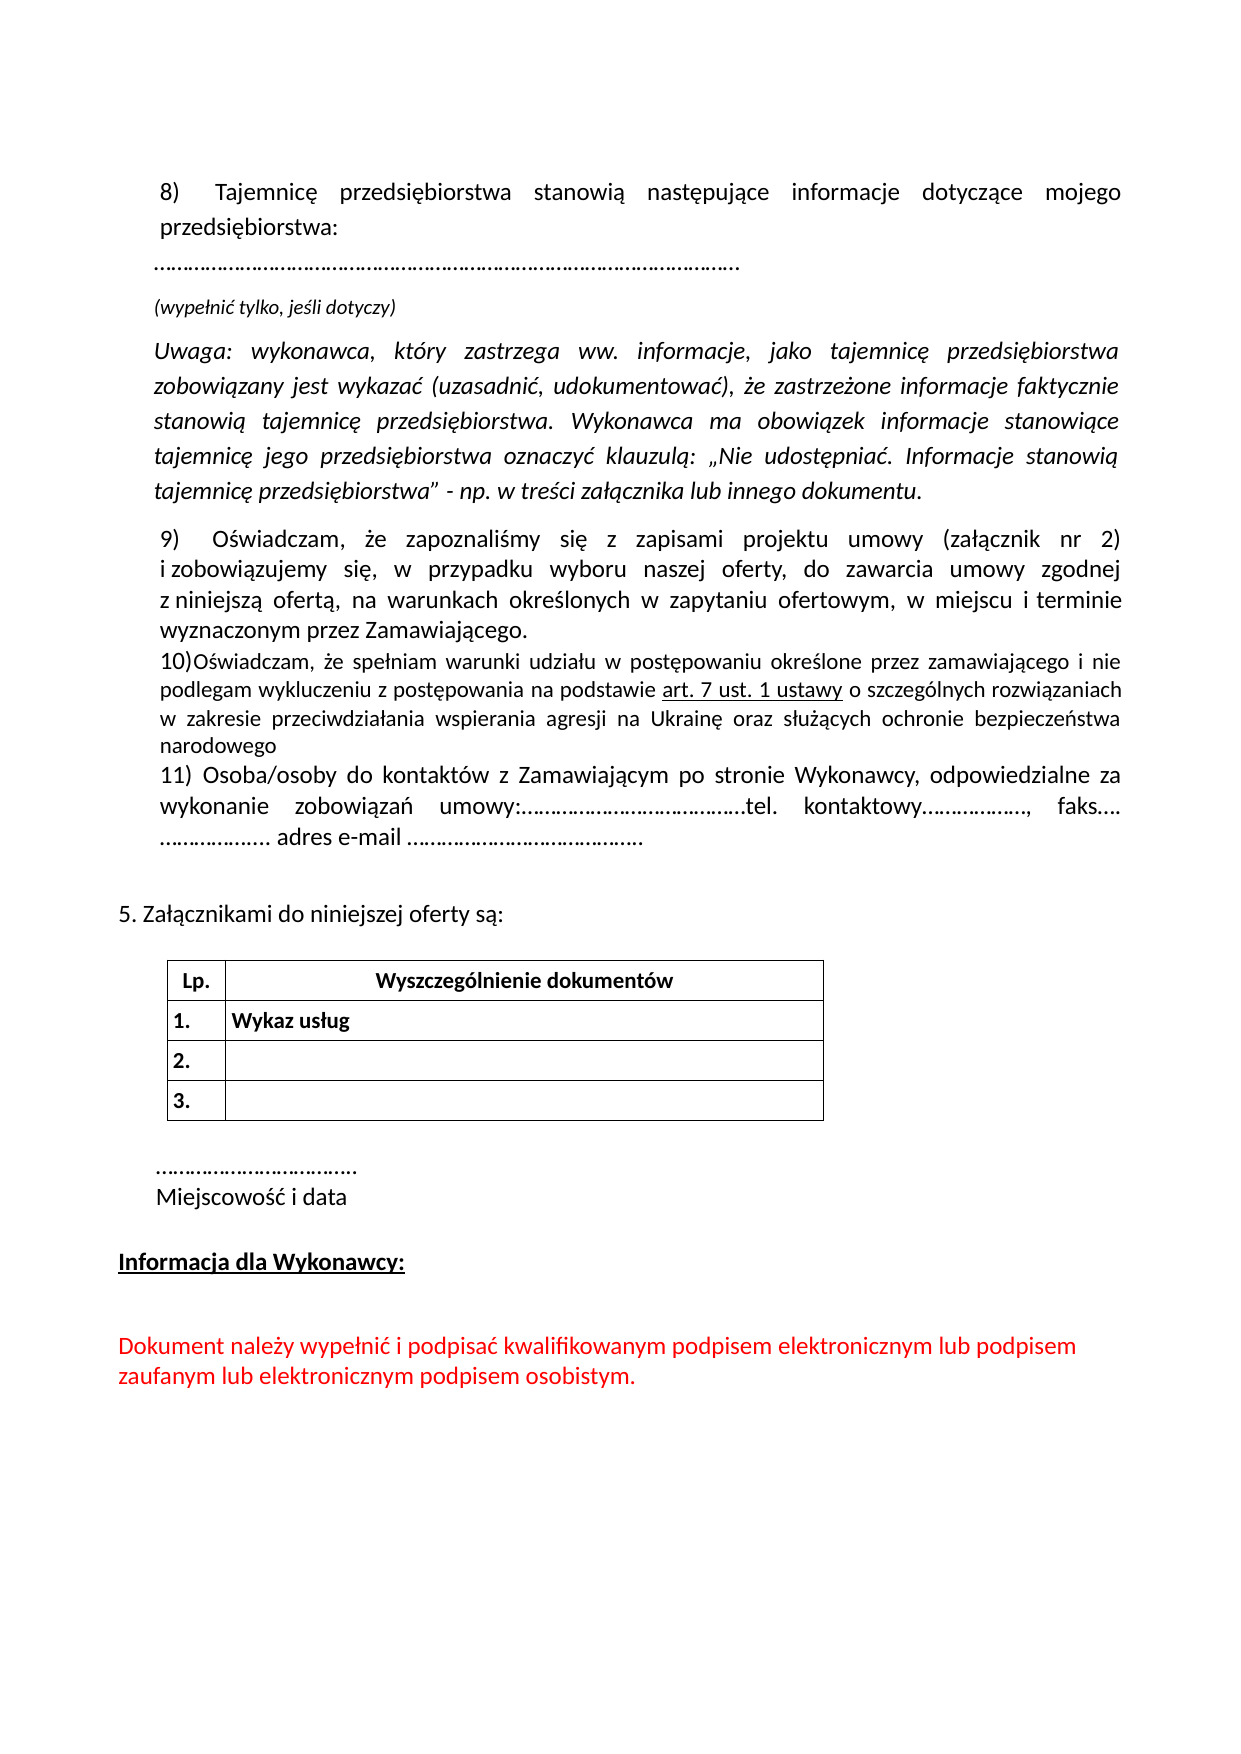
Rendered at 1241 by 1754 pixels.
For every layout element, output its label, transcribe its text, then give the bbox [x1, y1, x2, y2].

list Uwaga: wykonawca, który zastrzega ww. informacje, jako tajemnicę przedsiębiorstwa zobowiązany jest wykazać (uzasadnić, udokumentować), że zastrzeżone informacje faktycznie stanowią tajemnicę przedsiębiorstwa. Wykonawca ma obowiązek informacje stanowiące tajemnicę jego przedsiębiorstwa oznaczyć klauzulą: „Nie udostępniać. Informacje stanowią tajemnicę przedsiębiorstwa” - np. w treści załącznika lub innego dokumentu. [136, 336, 1122, 506]
text Informacja dla Wykonawcy: [118, 1246, 1122, 1276]
table_cell 1. [168, 1001, 225, 1039]
text 5. Załącznikami do niniejszej oferty są: [118, 898, 1122, 929]
list ………………………………………………………………………………………… [136, 246, 1122, 277]
list Miejscowość i data [118, 1181, 1122, 1212]
table_header Lp. [168, 961, 225, 999]
text Dokument należy wypełnić i podpisać kwalifikowanym podpisem elektronicznym lub podpisem zaufanym lub elektronicznym podpisem osobistym. [118, 1330, 1122, 1391]
list …………………………….. [118, 1151, 1122, 1181]
table_cell [226, 1041, 823, 1079]
list Tajemnicę przedsiębiorstwa stanowią następujące informacje dotyczące mojego przedsiębiorstwa: [159, 176, 1122, 242]
list Osoba/osoby do kontaktów z Zamawiającym po stronie Wykonawcy, odpowiedzialne za wykonanie zobowiązań umowy:…………………………………tel. kontaktowy………………, faks….…………….... adres e-mail ………………………………….. [159, 760, 1122, 851]
list (wypełnić tylko, jeśli dotyczy) [136, 294, 1122, 319]
table_header Wyszczególnienie dokumentów [226, 961, 823, 999]
list Oświadczam, że zapoznaliśmy się z zapisami projektu umowy (załącznik nr 2) i zobowiązujemy się, w przypadku wyboru naszej oferty, do zawarcia umowy zgodnej z niniejszą ofertą, na warunkach określonych w zapytaniu ofertowym, w miejscu i terminie wyznaczonym przez Zamawiającego. [159, 523, 1122, 645]
table_cell 3. [168, 1081, 225, 1119]
table_cell [226, 1081, 823, 1119]
list Oświadczam, że spełniam warunki udziału w postępowaniu określone przez zamawiającego i nie podlegam wykluczeniu z postępowania na podstawie art. 7 ust. 1 ustawy o szczególnych rozwiązaniach w zakresie przeciwdziałania wspierania agresji na Ukrainę oraz służących ochronie bezpieczeństwa narodowego [159, 645, 1122, 760]
table_cell 2. [168, 1041, 225, 1079]
table_cell Wykaz usług [226, 1001, 823, 1039]
